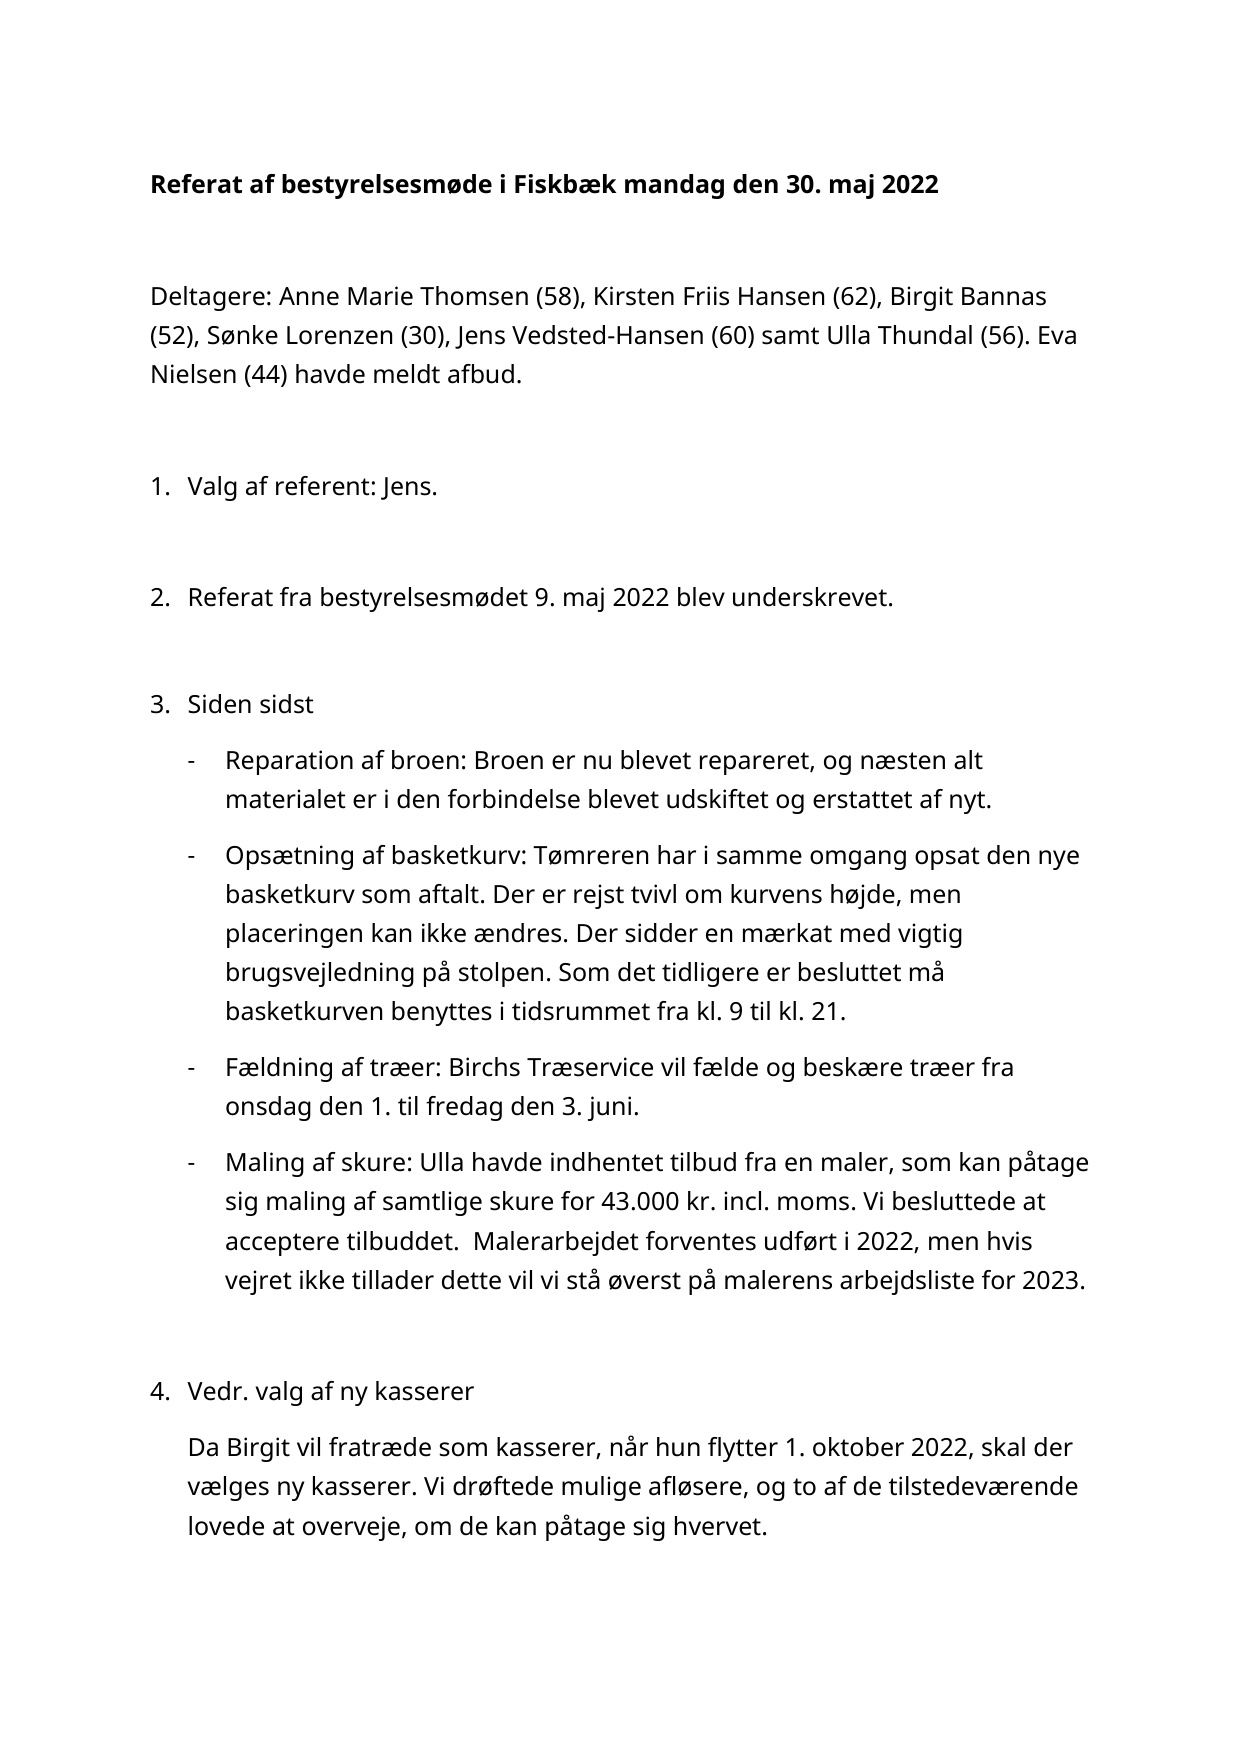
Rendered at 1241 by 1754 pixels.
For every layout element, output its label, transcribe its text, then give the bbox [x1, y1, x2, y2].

list Siden sidst [150, 687, 1090, 721]
list Reparation af broen: Broen er nu blevet repareret, og næsten alt materialet er i den forbindelse blevet udskiftet og erstattet af nyt. [187, 742, 1090, 816]
text Referat af bestyrelsesmøde i Fiskbæk mandag den 30. maj 2022 [150, 167, 1090, 201]
list Vedr. valg af ny kasserer [150, 1374, 1090, 1408]
list Opsætning af basketkurv: Tømreren har i samme omgang opsat den nye basketkurv som aftalt. Der er rejst tvivl om kurvens højde, men placeringen kan ikke ændres. Der sidder en mærkat med vigtig brugsvejledning på stolpen. Som det tidligere er besluttet må basketkurven benyttes i tidsrummet fra kl. 9 til kl. 21. [187, 837, 1090, 1028]
list Fældning af træer: Birchs Træservice vil fælde og beskære træer fra onsdag den 1. til fredag den 3. juni. [187, 1050, 1090, 1123]
list Da Birgit vil fratræde som kasserer, når hun flytter 1. oktober 2022, skal der vælges ny kasserer. Vi drøftede mulige afløsere, og to af de tilstedeværende lovede at overveje, om de kan påtage sig hvervet. [187, 1430, 1090, 1542]
text Deltagere: Anne Marie Thomsen (58), Kirsten Friis Hansen (62), Birgit Bannas (52), Sønke Lorenzen (30), Jens Vedsted-Hansen (60) samt Ulla Thundal (56). Eva Nielsen (44) havde meldt afbud. [150, 278, 1090, 391]
list Maling af skure: Ulla havde indhentet tilbud fra en maler, som kan påtage sig maling af samtlige skure for 43.000 kr. incl. moms. Vi besluttede at acceptere tilbuddet. Malerarbejdet forventes udført i 2022, men hvis vejret ikke tillader dette vil vi stå øverst på malerens arbejdsliste for 2023. [187, 1145, 1090, 1296]
list Referat fra bestyrelsesmødet 9. maj 2022 blev underskrevet. [150, 580, 1090, 614]
list Valg af referent: Jens. [150, 468, 1090, 502]
